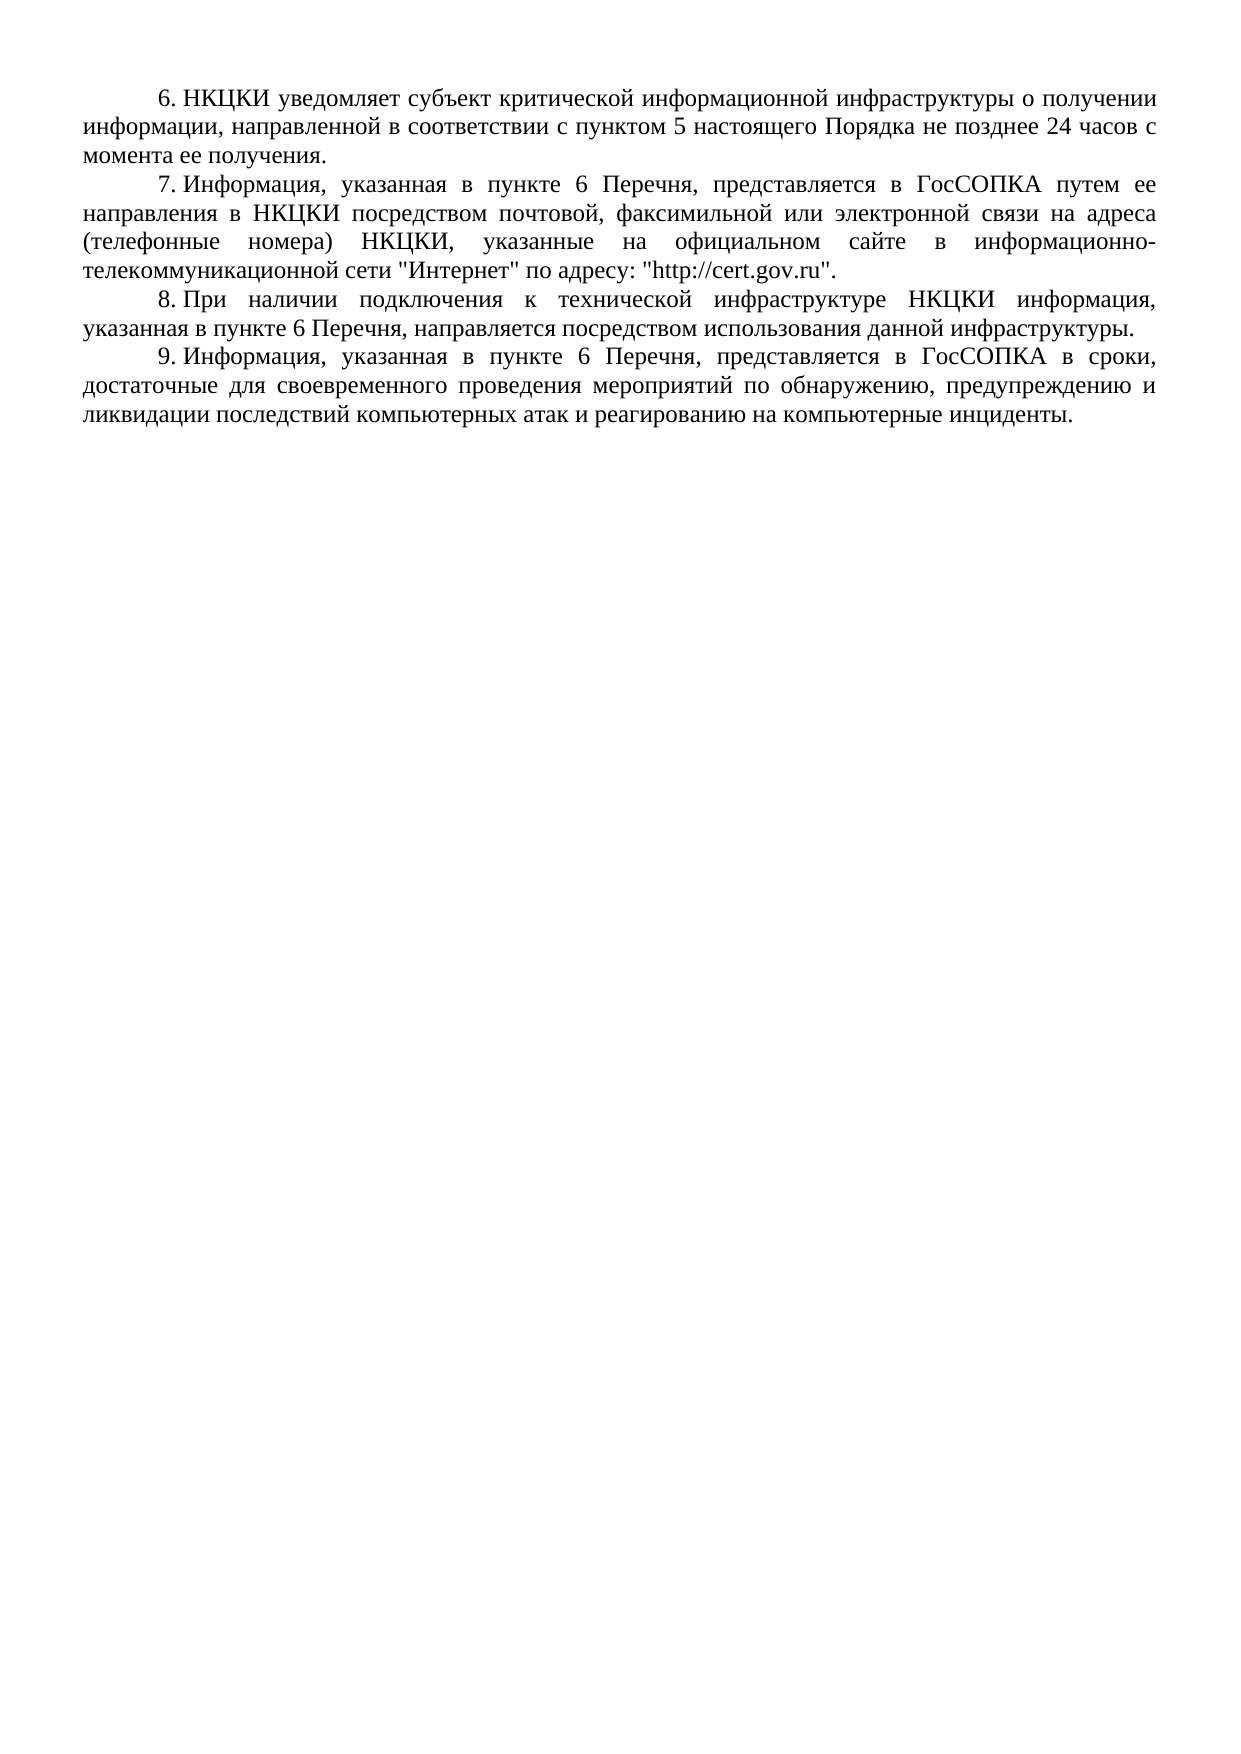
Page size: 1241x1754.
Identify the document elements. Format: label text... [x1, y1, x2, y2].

text 7. Информация, указанная в пункте 6 Перечня, представляется в ГосСОПКА путем ее направления в НКЦКИ посредством почтовой, факсимильной или электронной связи на адреса (телефонные номера) НКЦКИ, указанные на официальном сайте в информационно-телекоммуникационной сети "Интернет" по адресу: "http://cert.gov.ru". [83, 169, 1157, 284]
text 6. НКЦКИ уведомляет субъект критической информационной инфраструктуры о получении информации, направленной в соответствии с пунктом 5 настоящего Порядка не позднее 24 часов с момента ее получения. [83, 83, 1157, 169]
text 8. При наличии подключения к технической инфраструктуре НКЦКИ информация, указанная в пункте 6 Перечня, направляется посредством использования данной инфраструктуры. [83, 284, 1157, 341]
text 9. Информация, указанная в пункте 6 Перечня, представляется в ГосСОПКА в сроки, достаточные для своевременного проведения мероприятий по обнаружению, предупреждению и ликвидации последствий компьютерных атак и реагированию на компьютерные инциденты. [83, 341, 1157, 428]
